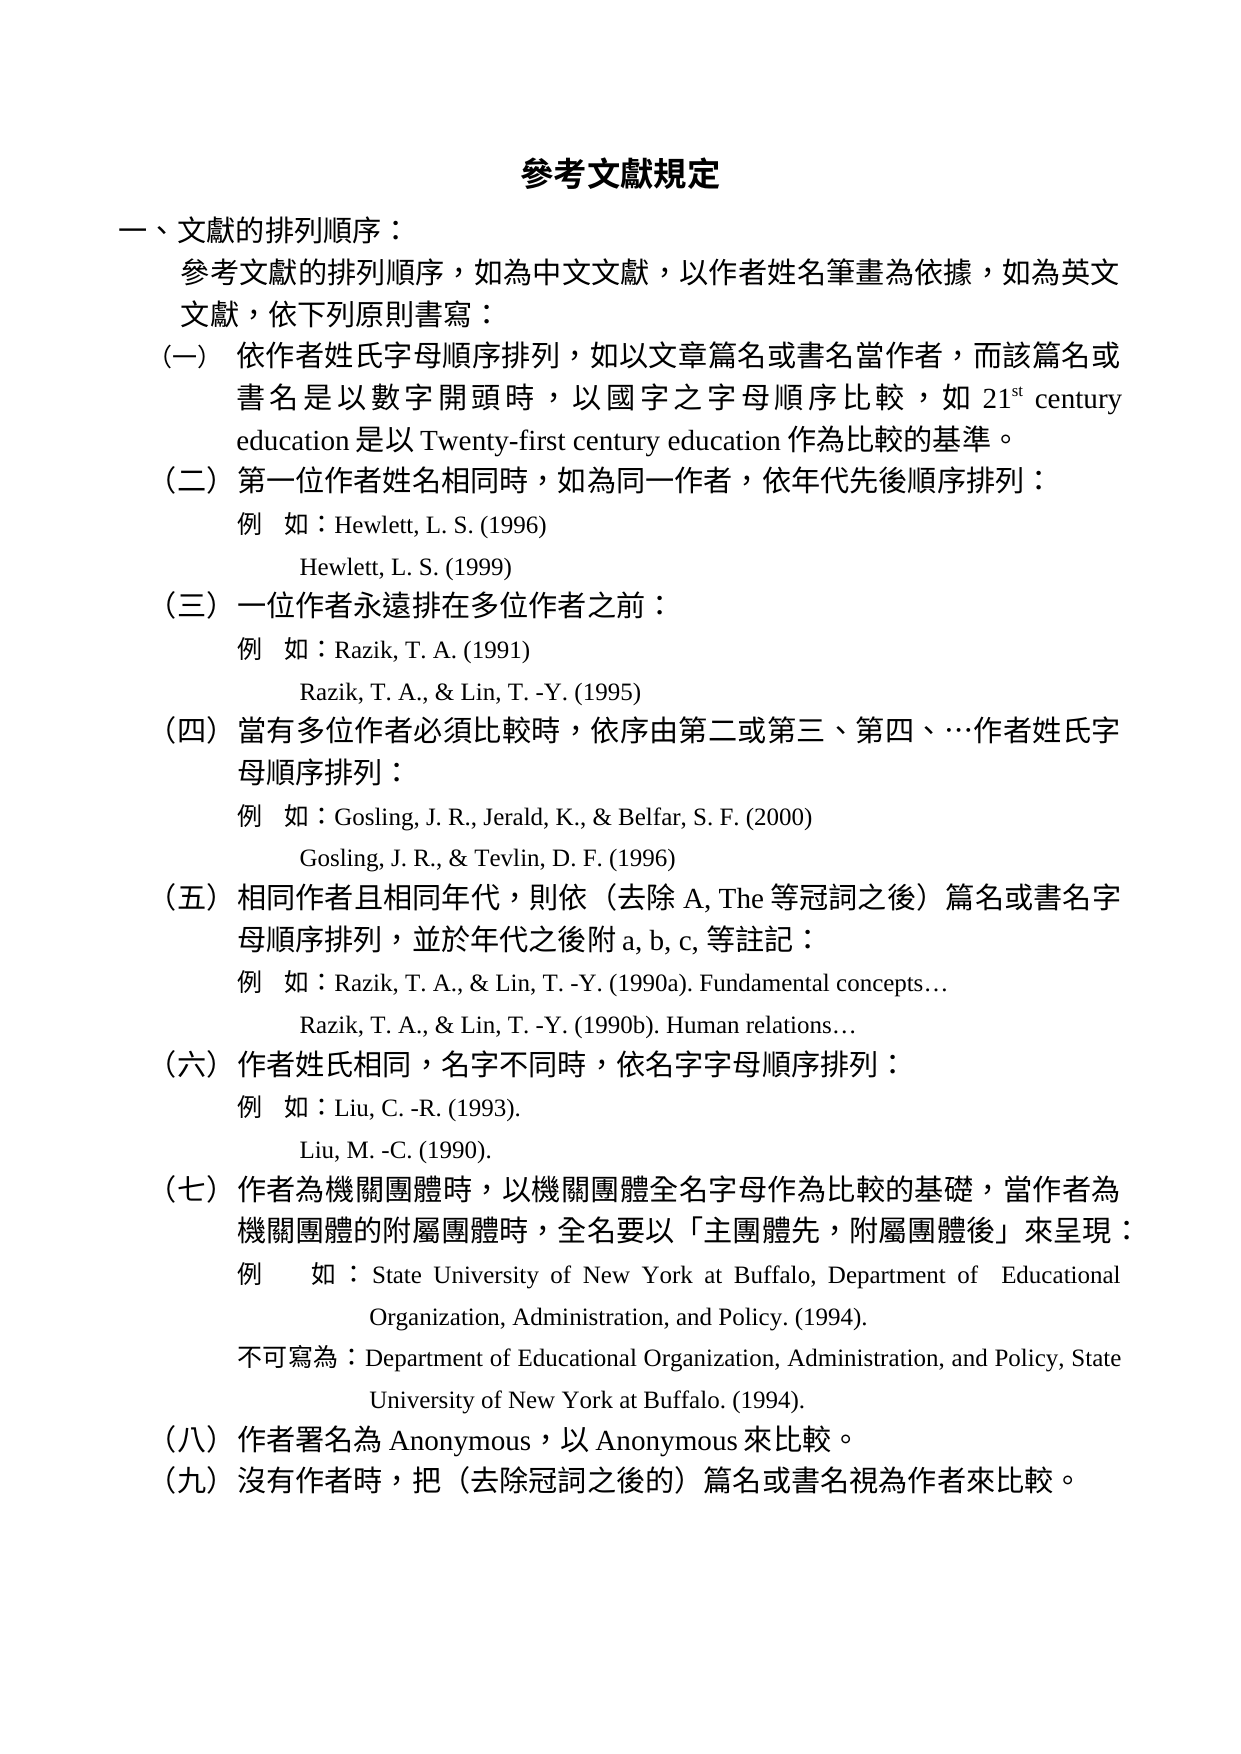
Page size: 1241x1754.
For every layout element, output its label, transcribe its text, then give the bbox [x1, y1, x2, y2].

text 參考文獻規定 [118, 148, 1122, 196]
text Liu, M. -C. (1990). [237, 1125, 1122, 1167]
text 例 如：Hewlett, L. S. (1996) [237, 500, 1122, 542]
text Razik, T. A., & Lin, T. -Y. (1995) [237, 667, 1122, 708]
list 作者署名為Anonymous，以Anonymous來比較。 [148, 1417, 1122, 1458]
text 例 如：Gosling, J. R., Jerald, K., & Belfar, S. F. (2000) [237, 792, 1122, 833]
list 沒有作者時，把（去除冠詞之後的）篇名或書名視為作者來比較。 [148, 1458, 1122, 1500]
text 例 如：Liu, C. -R. (1993). [237, 1083, 1122, 1125]
list 文獻的排列順序： [118, 208, 1122, 250]
text Gosling, J. R., & Tevlin, D. F. (1996) [237, 833, 1122, 875]
list 依作者姓氏字母順序排列，如以文章篇名或書名當作者，而該篇名或書名是以數字開頭時，以國字之字母順序比較，如21st century education是以Twenty-first century education作為比較的基準。 [148, 333, 1122, 458]
list 相同作者且相同年代，則依（去除A, The等冠詞之後）篇名或書名字母順序排列，並於年代之後附a, b, c, 等註記： [148, 875, 1122, 958]
list 當有多位作者必須比較時，依序由第二或第三、第四、…作者姓氏字母順序排列： [148, 708, 1122, 792]
list 第一位作者姓名相同時，如為同一作者，依年代先後順序排列： [148, 458, 1122, 500]
text 例 如：Razik, T. A., & Lin, T. -Y. (1990a). Fundamental concepts… [237, 958, 1122, 1000]
text 例 如：State University of New York at Buffalo, Department of Educational Organization, Administration, and Policy. (1994). [237, 1250, 1122, 1333]
list 作者姓氏相同，名字不同時，依名字字母順序排列： [148, 1042, 1122, 1083]
text Hewlett, L. S. (1999) [237, 542, 1122, 583]
list 作者為機關團體時，以機關團體全名字母作為比較的基礎，當作者為機關團體的附屬團體時，全名要以「主團體先，附屬團體後」來呈現： [148, 1167, 1122, 1250]
text Razik, T. A., & Lin, T. -Y. (1990b). Human relations… [237, 1000, 1122, 1042]
text 不可寫為：Department of Educational Organization, Administration, and Policy, State University of New York at Buffalo. (1994). [237, 1333, 1122, 1417]
list 一位作者永遠排在多位作者之前： [148, 583, 1122, 625]
text 例 如：Razik, T. A. (1991) [237, 625, 1122, 667]
text 參考文獻的排列順序，如為中文文獻，以作者姓名筆畫為依據，如為英文文獻，依下列原則書寫： [181, 250, 1122, 333]
